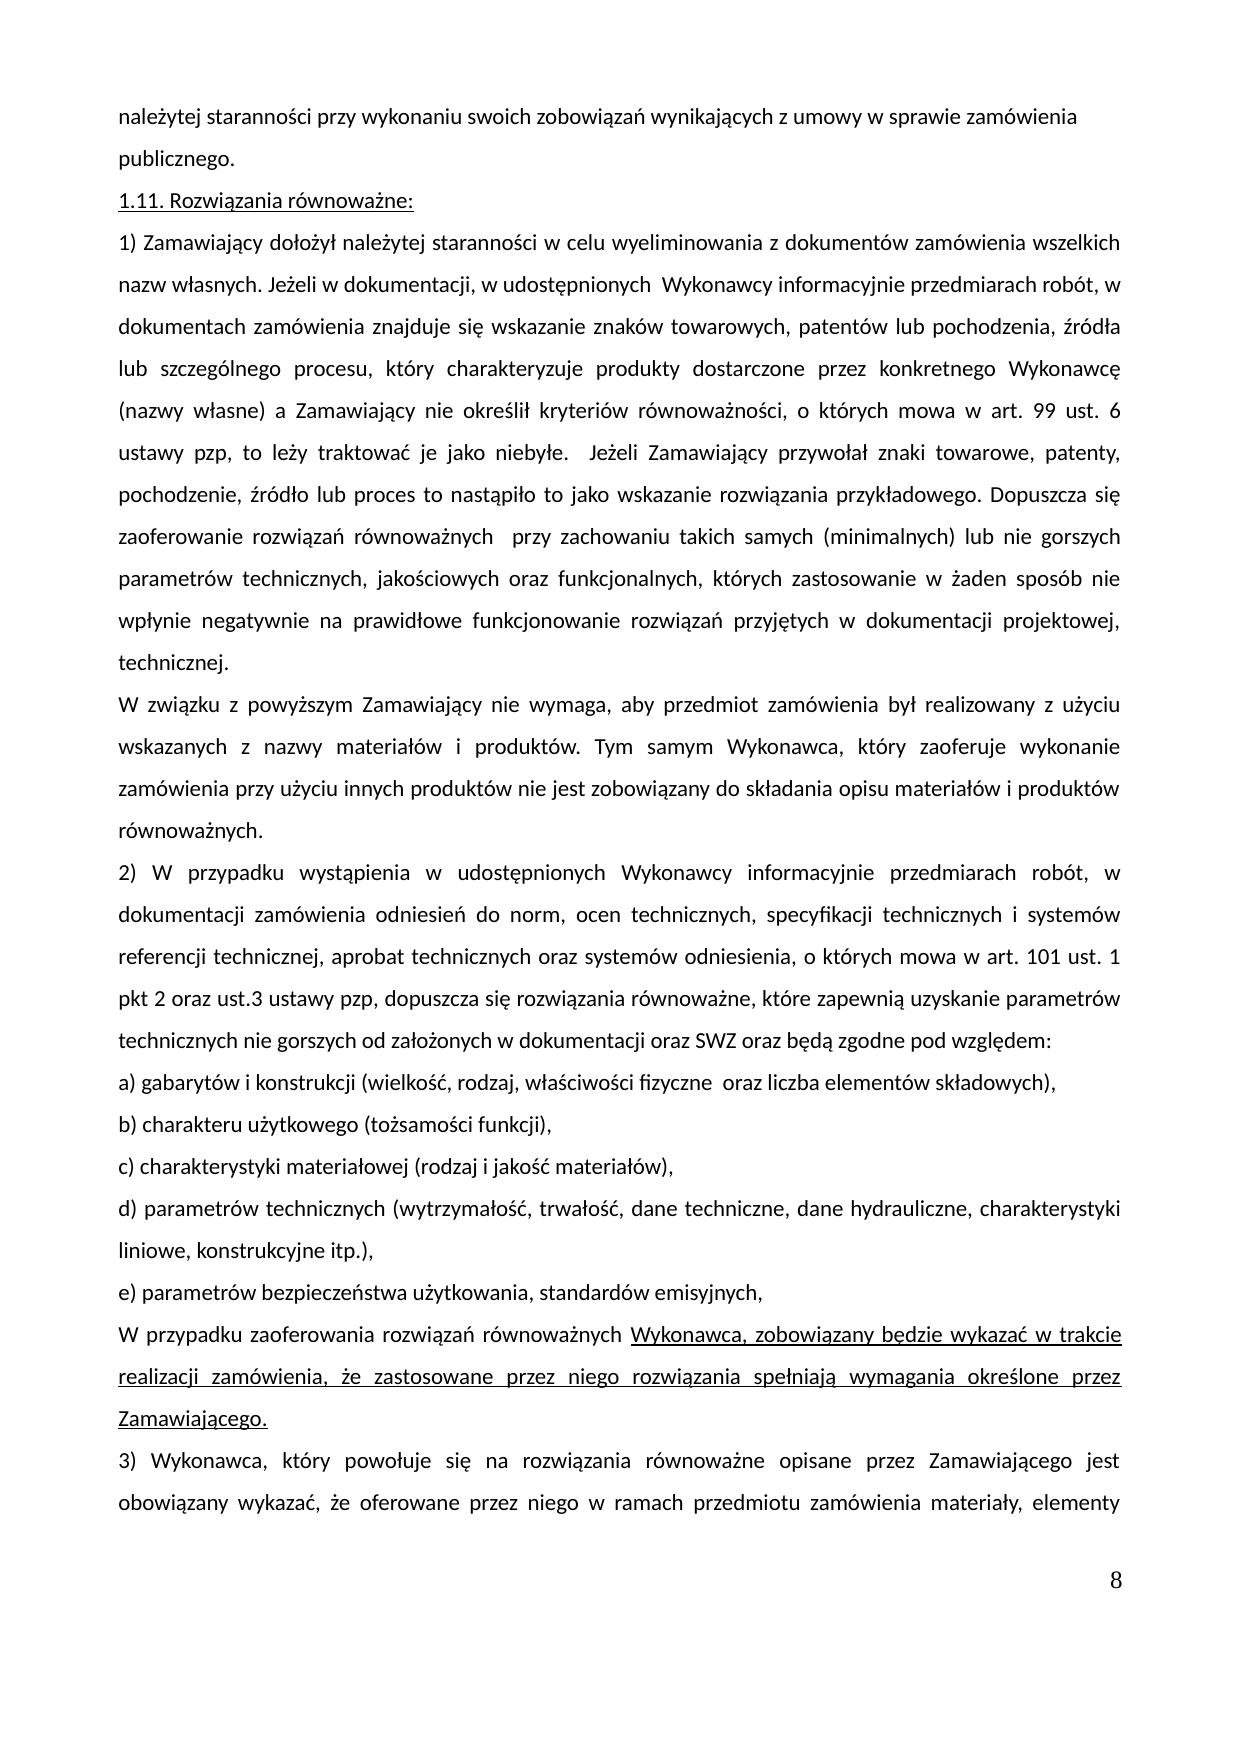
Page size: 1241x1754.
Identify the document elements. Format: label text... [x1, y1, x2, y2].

text a) gabarytów i konstrukcji (wielkość, rodzaj, właściwości fizyczne oraz liczba elementów składowych), [118, 1068, 1122, 1096]
text Zamawiającego. [118, 1387, 1122, 1432]
text W związku z powyższym Zamawiający nie wymaga, aby przedmiot zamówienia był realizowany z użyciu wskazanych z nazwy materiałów i produktów. Tym samym Wykonawca, który zaoferuje wykonanie zamówienia przy użyciu innych produktów nie jest zobowiązany do składania opisu materiałów i produktów równoważnych. [118, 690, 1122, 844]
text d) parametrów technicznych (wytrzymałość, trwałość, dane techniczne, dane hydrauliczne, charakterystyki liniowe, konstrukcyjne itp.), [118, 1194, 1122, 1264]
text e) parametrów bezpieczeństwa użytkowania, standardów emisyjnych, [118, 1278, 1122, 1306]
text 1) Zamawiający dołożył należytej staranności w celu wyeliminowania z dokumentów zamówienia wszelkich nazw własnych. Jeżeli w dokumentacji, w udostępnionych Wykonawcy informacyjnie przedmiarach robót, w dokumentach zamówienia znajduje się wskazanie znaków towarowych, patentów lub pochodzenia, źródła lub szczególnego procesu, który charakteryzuje produkty dostarczone przez konkretnego Wykonawcę (nazwy własne) a Zamawiający nie określił kryteriów równoważności, o których mowa w art. 99 ust. 6 ustawy pzp, to leży traktować je jako niebyłe. Jeżeli Zamawiający przywołał znaki towarowe, patenty, pochodzenie, źródło lub proces to nastąpiło to jako wskazanie rozwiązania przykładowego. Dopuszcza się zaoferowanie rozwiązań równoważnych przy zachowaniu takich samych (minimalnych) lub nie gorszych parametrów technicznych, jakościowych oraz funkcjonalnych, których zastosowanie w żaden sposób nie wpłynie negatywnie na prawidłowe funkcjonowanie rozwiązań przyjętych w dokumentacji projektowej, technicznej. [118, 228, 1122, 676]
text c) charakterystyki materiałowej (rodzaj i jakość materiałów), [118, 1152, 1122, 1180]
text b) charakteru użytkowego (tożsamości funkcji), [118, 1110, 1122, 1138]
text należytej staranności przy wykonaniu swoich zobowiązań wynikających z umowy w sprawie zamówienia publicznego. [118, 102, 1122, 172]
text 1.11. Rozwiązania równoważne: [118, 186, 1122, 214]
text 3) Wykonawca, który powołuje się na rozwiązania równoważne opisane przez Zamawiającego jest obowiązany wykazać, że oferowane przez niego w ramach przedmiotu zamówienia materiały, elementy [118, 1446, 1122, 1516]
text W przypadku zaoferowania rozwiązań równoważnych Wykonawca, zobowiązany będzie wykazać w trakcie realizacji zamówienia, że zastosowane przez niego rozwiązania spełniają wymagania określone przez [118, 1320, 1122, 1386]
text 2) W przypadku wystąpienia w udostępnionych Wykonawcy informacyjnie przedmiarach robót, w dokumentacji zamówienia odniesień do norm, ocen technicznych, specyfikacji technicznych i systemów referencji technicznej, aprobat technicznych oraz systemów odniesienia, o których mowa w art. 101 ust. 1 pkt 2 oraz ust.3 ustawy pzp, dopuszcza się rozwiązania równoważne, które zapewnią uzyskanie parametrów technicznych nie gorszych od założonych w dokumentacji oraz SWZ oraz będą zgodne pod względem: [118, 858, 1122, 1054]
